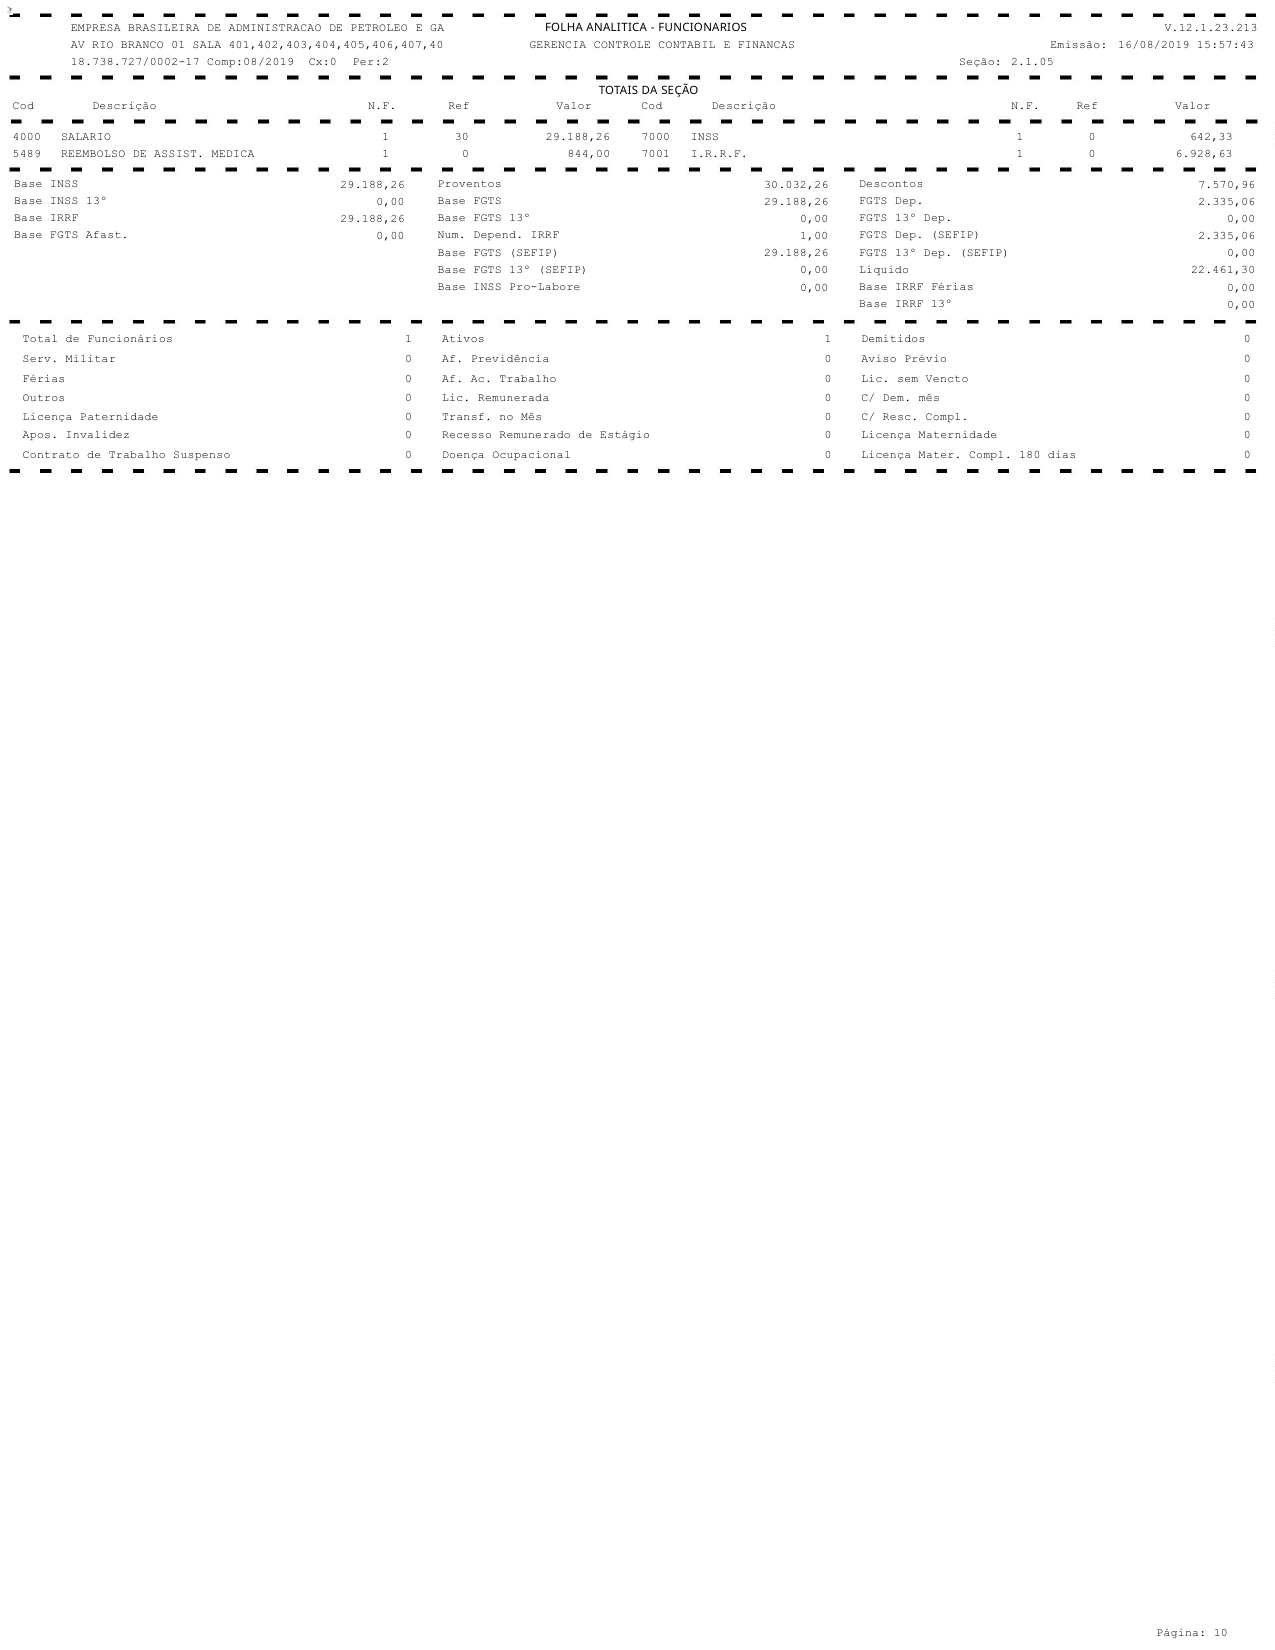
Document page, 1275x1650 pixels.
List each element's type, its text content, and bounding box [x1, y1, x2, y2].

text Af. Previdência [442, 351, 574, 365]
text Base INSS Pro-Labore [437, 279, 611, 293]
text INSS [691, 129, 765, 143]
text N.F. [368, 98, 414, 112]
text 0,00 [1227, 246, 1273, 259]
text 6.928,63 [1175, 146, 1250, 160]
text FGTS 13º Dep. (SEFIP) [859, 245, 1033, 259]
text Base IRRF [14, 211, 124, 224]
text Af. Ac. Trabalho [442, 371, 574, 385]
text 1 [71, 54, 78, 68]
text 16/08/2019 15:57:43 [1118, 37, 1275, 51]
text 0 [405, 351, 429, 365]
text 0,00 [376, 194, 422, 208]
text Base IRRF 13º [859, 296, 991, 310]
text FGTS 13º Dep. [859, 211, 1033, 224]
text 29.188,26 [764, 246, 846, 259]
text 0 [1244, 391, 1268, 404]
text 29.188,26 [546, 129, 627, 143]
text Contrato de Trabalho Suspenso [22, 448, 256, 461]
text 22.461,30 [1191, 263, 1273, 277]
text 7001 [641, 146, 687, 160]
text 0,00 [1227, 297, 1273, 311]
text 0 [824, 371, 849, 385]
text EMPRESA BRASILEIRA DE ADMINISTRACAO DE PETROLEO E GA [71, 20, 469, 34]
text FGTS Dep. [859, 194, 941, 207]
text Num. Depend. IRRF [437, 228, 578, 242]
text 1 [382, 129, 406, 143]
text Base IRRF Férias [859, 279, 991, 293]
text Proventos [437, 177, 519, 190]
text I.R.R.F. [691, 146, 765, 160]
text 0 [1244, 448, 1268, 461]
text Cod [641, 98, 680, 112]
text 0 [1244, 371, 1268, 385]
text Base FGTS (SEFIP) [437, 245, 578, 259]
text 29.188,26 [340, 177, 422, 191]
text Apos. Invalidez [22, 428, 256, 442]
text Base FGTS [437, 194, 519, 207]
text 0 [405, 428, 429, 441]
text Descrição [711, 98, 793, 112]
text Transf. no Mês [442, 409, 574, 423]
text C/ Dem. mês [861, 391, 986, 404]
text Licença Paternidade [22, 409, 256, 423]
text 0 [824, 409, 849, 423]
text 0 [1088, 146, 1113, 160]
text 489 [19, 146, 58, 160]
text 0,00 [800, 212, 846, 225]
text 1 [1016, 129, 1041, 143]
text Total de Funcionários [22, 331, 196, 345]
text 0 [1244, 351, 1268, 365]
text 0 [462, 146, 486, 160]
text 0,00 [800, 263, 846, 277]
text 1 [824, 331, 849, 345]
text 30 [454, 129, 486, 143]
text 0 [1244, 428, 1268, 441]
text Licença Mater. Compl. 180 dias [861, 448, 1102, 462]
text 1 [1016, 146, 1041, 160]
text Recesso Remunerado de Estágio [442, 428, 675, 442]
text Base INSS [14, 177, 96, 190]
text Férias [22, 371, 83, 385]
text Licença Maternidade [861, 428, 1018, 442]
text Lic. Remunerada [442, 391, 574, 404]
text 0 [824, 448, 849, 461]
text Descrição [92, 98, 174, 112]
text 1 [382, 146, 406, 160]
text Demitidos [861, 331, 943, 345]
text Base INSS 13º [14, 194, 124, 207]
text Base FGTS 13º (SEFIP) [437, 262, 611, 276]
text 8.738.727/0002-17 Comp:08/2019 Cx:0 Per:2 [78, 54, 414, 68]
text REEMBOLSO DE ASSIST. MEDICA [61, 146, 280, 160]
text TOTAIS DA SEÇÃO [598, 84, 723, 97]
text 0,00 [1227, 280, 1273, 294]
text 7.570,96 [1198, 177, 1273, 191]
text 0 [824, 351, 849, 365]
text N.F. [1011, 98, 1057, 112]
text Descontos [859, 177, 941, 190]
text 0 [405, 409, 429, 423]
text 0 [1088, 129, 1113, 143]
text Ref [1076, 98, 1115, 112]
text 0,00 [376, 229, 422, 242]
text 29.188,26 [340, 212, 422, 225]
text 0 [1244, 409, 1268, 423]
text 29.188,26 [764, 194, 846, 208]
text 1,00 [800, 229, 846, 242]
text GERENCIA CONTROLE CONTABIL E FINANCAS [529, 37, 820, 51]
text FOLHA ANALITICA - FUNCIONARIOS [545, 20, 785, 34]
text 844,00 [567, 146, 627, 160]
text 5 [12, 146, 19, 160]
text 2.335,06 [1198, 194, 1273, 208]
text Ativos [442, 331, 502, 345]
text SALARIO [61, 129, 128, 143]
text 0 [824, 428, 849, 441]
text Doença Ocupacional [442, 448, 675, 461]
text 4 [12, 129, 19, 143]
text 7000 [641, 129, 687, 143]
text 30.032,26 [764, 177, 846, 191]
text AV RIO BRANCO 01 SALA 401,402,403,404,405,406,407,40 [71, 37, 469, 51]
text Outros [22, 391, 83, 404]
text 0 [824, 391, 849, 404]
text Lic. sem Vencto [861, 371, 986, 385]
text C/ Resc. Compl. [861, 409, 1018, 423]
text Aviso Prévio [861, 351, 964, 365]
text FGTS Dep. (SEFIP) [859, 228, 1033, 242]
text V.12.1.23.213 [1164, 20, 1275, 34]
text 0 [405, 391, 429, 404]
text 0,00 [1227, 212, 1273, 225]
text Base FGTS 13º [437, 211, 548, 224]
text 2.335,06 [1198, 229, 1273, 242]
text 642,33 [1190, 129, 1250, 143]
text Ref [448, 98, 487, 112]
text 1 [405, 331, 429, 345]
text 0 [1244, 331, 1268, 345]
text Página: 10 [1156, 1626, 1244, 1639]
text 000 [19, 129, 58, 143]
text Líquido [859, 262, 1033, 276]
text 0 [405, 448, 429, 461]
text Emissão: [1050, 37, 1118, 51]
text Base FGTS Afast. [14, 228, 146, 242]
text Seção: 2.1.05 [959, 54, 1130, 68]
text Valor [556, 98, 609, 112]
picture [0, 0, 1275, 1650]
text 0,00 [800, 280, 846, 294]
text Serv. Militar [22, 351, 196, 365]
text Cod [12, 98, 51, 112]
text 0 [405, 371, 429, 385]
text Valor [1175, 98, 1228, 112]
